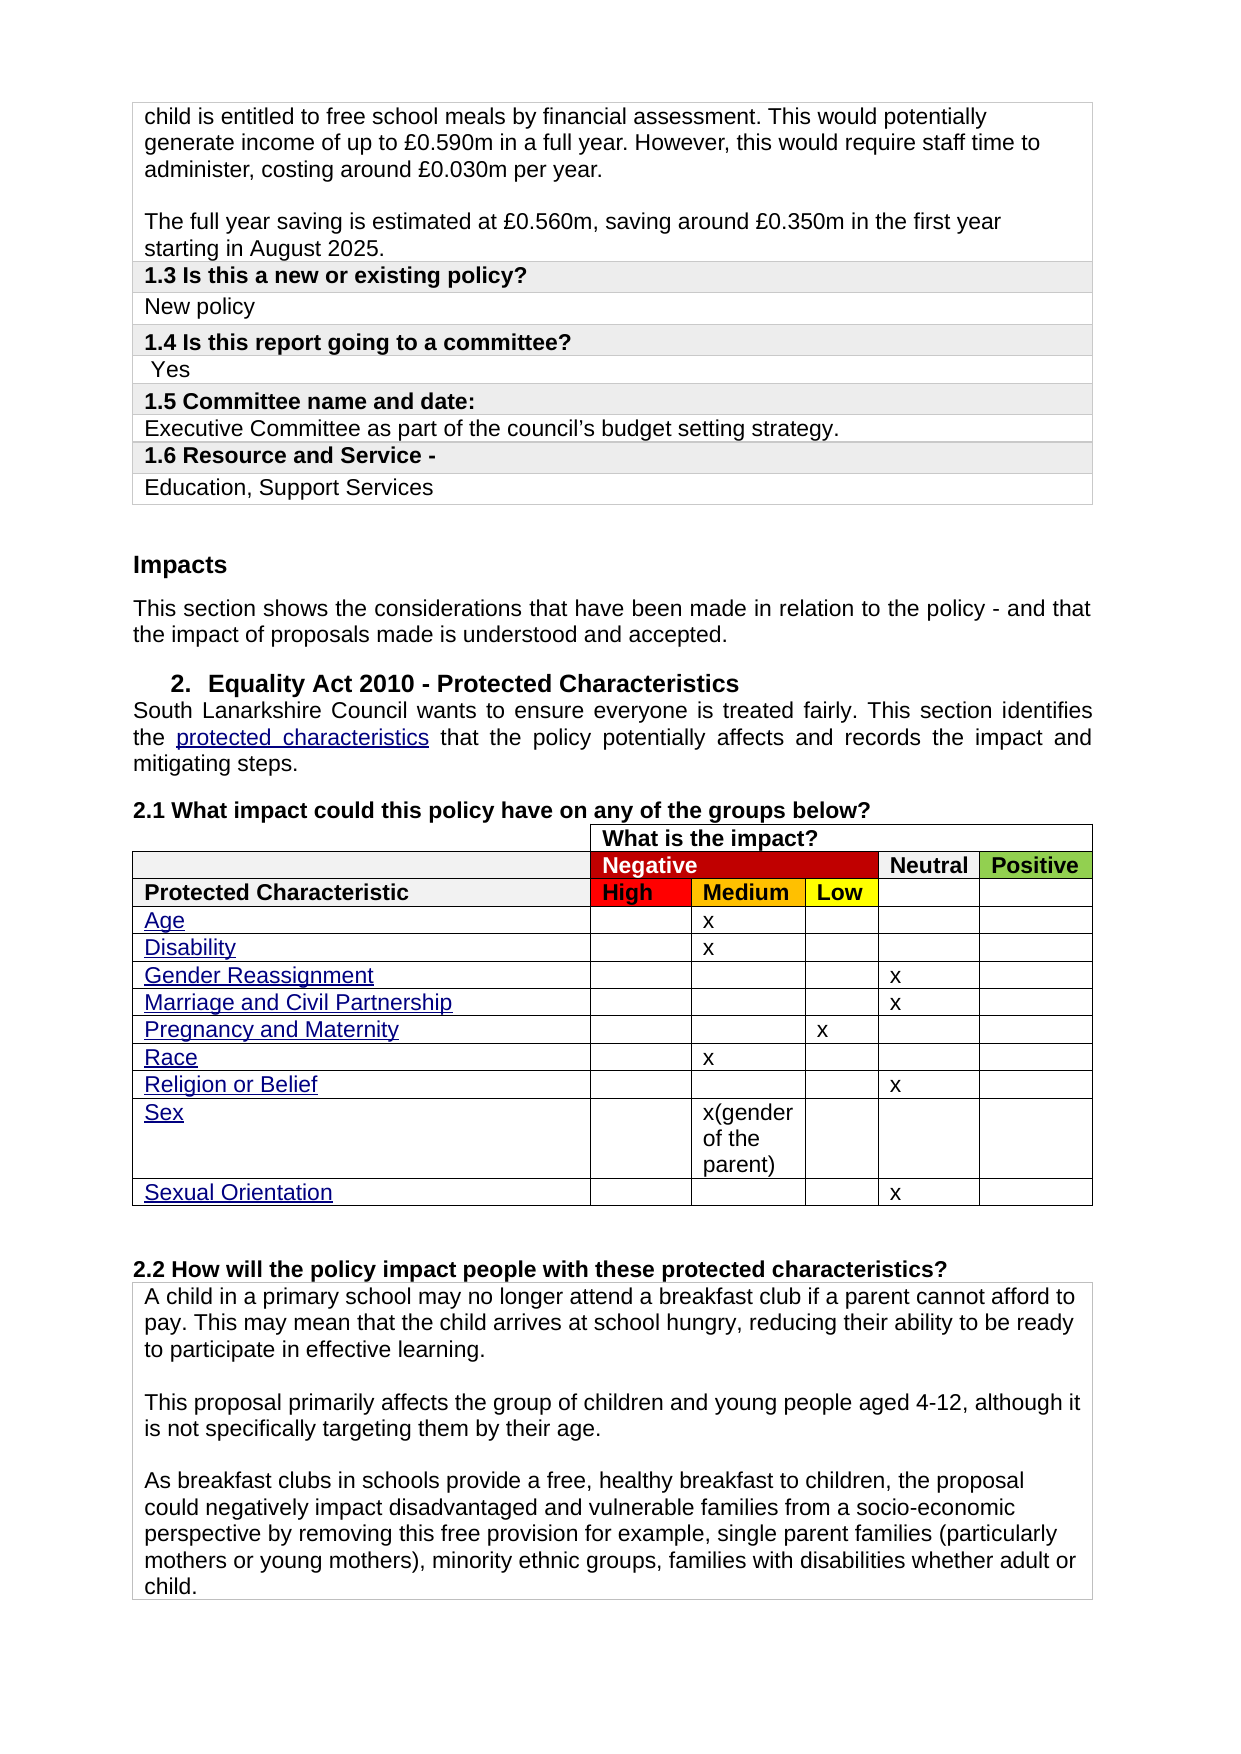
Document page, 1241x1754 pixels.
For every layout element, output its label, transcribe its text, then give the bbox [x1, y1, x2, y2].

table_cell [806, 1044, 878, 1070]
table_cell Negative [591, 852, 878, 878]
table_cell Disability [133, 934, 590, 961]
table_cell Sexual Orientation [133, 1179, 590, 1205]
table_cell [591, 1179, 691, 1205]
subtitle 2.2 How will the policy impact people with these protected characteristics? [133, 1256, 1093, 1282]
table_cell Low [806, 879, 878, 906]
table_cell [879, 1099, 979, 1178]
table_cell x [879, 1179, 979, 1205]
table_cell [879, 1016, 979, 1043]
table_cell x [879, 1071, 979, 1097]
table_cell [591, 1016, 691, 1043]
table_cell Positive [980, 852, 1092, 878]
table_cell [879, 879, 979, 906]
table_cell High [591, 879, 691, 906]
table_cell Yes [133, 356, 1092, 382]
table_header [133, 824, 590, 851]
table_cell [879, 1044, 979, 1070]
table_cell [133, 852, 590, 878]
table_cell x [879, 962, 979, 988]
subtitle Equality Act 2010 - Protected Characteristics [170, 668, 1093, 697]
table_cell 1.3 Is this a new or existing policy? [133, 262, 1092, 292]
table_cell Medium [692, 879, 805, 906]
table_cell [692, 989, 805, 1015]
table_cell Religion or Belief [133, 1071, 590, 1097]
table_cell Age [133, 907, 590, 933]
table_cell Protected Characteristic [133, 879, 590, 906]
table_cell Neutral [879, 852, 979, 878]
table_cell [980, 1016, 1092, 1043]
table_cell child is entitled to free school meals by financial assessment. This would potentially generate income of up to £0.590m in a full year. However, this would require staff time to administer, costing around £0.030m per year. The full year saving is estimated at £0.560m, saving around £0.350m in the first year starting in August 2025. [133, 103, 1092, 261]
table_cell [879, 907, 979, 933]
table_cell [591, 1044, 691, 1070]
table_cell [591, 989, 691, 1015]
table_cell [980, 962, 1092, 988]
table_cell Marriage and Civil Partnership [133, 989, 590, 1015]
table_header A child in a primary school may no longer attend a breakfast club if a parent cannot afford to pay. This may mean that the child arrives at school hungry, reducing their ability to be ready to participate in effective learning. This proposal primarily affects the group of children and young people aged 4-12, although it is not specifically targeting them by their age. As breakfast clubs in schools provide a free, healthy breakfast to children, the proposal could negatively impact disadvantaged and vulnerable families from a socio-economic perspective by removing this free provision for example, single parent families (particularly mothers or young mothers), minority ethnic groups, families with disabilities whether adult or child. [133, 1283, 1092, 1599]
table_cell x [692, 1044, 805, 1070]
table_cell [806, 907, 878, 933]
subtitle 2.1 What impact could this policy have on any of the groups below? [133, 797, 1093, 823]
text South Lanarkshire Council wants to ensure everyone is treated fairly. This section identifies the protected characteristics that the policy potentially affects and records the impact and mitigating steps. [133, 697, 1093, 776]
table_cell [806, 1179, 878, 1205]
table_cell [980, 934, 1092, 961]
table_cell Gender Reassignment [133, 962, 590, 988]
table_cell [806, 934, 878, 961]
table_cell [806, 1071, 878, 1097]
table_cell [980, 1044, 1092, 1070]
table_cell [692, 1179, 805, 1205]
table_cell 1.4 Is this report going to a committee? [133, 325, 1092, 355]
table_cell [806, 989, 878, 1015]
table_cell [806, 962, 878, 988]
table_cell Pregnancy and Maternity [133, 1016, 590, 1043]
table_cell [591, 1071, 691, 1097]
table_cell [591, 907, 691, 933]
table_cell [980, 907, 1092, 933]
table_cell [980, 879, 1092, 906]
table_cell Executive Committee as part of the council’s budget setting strategy. [133, 415, 1092, 441]
table_cell [980, 1099, 1092, 1178]
table_cell x [692, 934, 805, 961]
table_cell [806, 1099, 878, 1178]
table_cell x(gender of the parent) [692, 1099, 805, 1178]
table_cell [692, 1016, 805, 1043]
table_cell [980, 989, 1092, 1015]
table_cell x [879, 989, 979, 1015]
table_cell Race [133, 1044, 590, 1070]
table_cell 1.6 Resource and Service - [133, 443, 1092, 473]
table_cell [879, 934, 979, 961]
table_cell [980, 1071, 1092, 1097]
table_cell [591, 962, 691, 988]
table_cell [591, 1099, 691, 1178]
table_cell 1.5 Committee name and date: [133, 384, 1092, 414]
table_cell [980, 1179, 1092, 1205]
text Impacts [133, 549, 1093, 578]
table_cell Education, Support Services [133, 474, 1092, 504]
table_cell x [692, 907, 805, 933]
table_header What is the impact? [591, 825, 1092, 851]
table_cell x [806, 1016, 878, 1043]
table_cell Sex [133, 1099, 590, 1178]
table_cell [591, 934, 691, 961]
text This section shows the considerations that have been made in relation to the policy - and that the impact of proposals made is understood and accepted. [133, 595, 1093, 648]
table_cell [692, 1071, 805, 1097]
table_cell [692, 962, 805, 988]
table_cell New policy [133, 293, 1092, 323]
